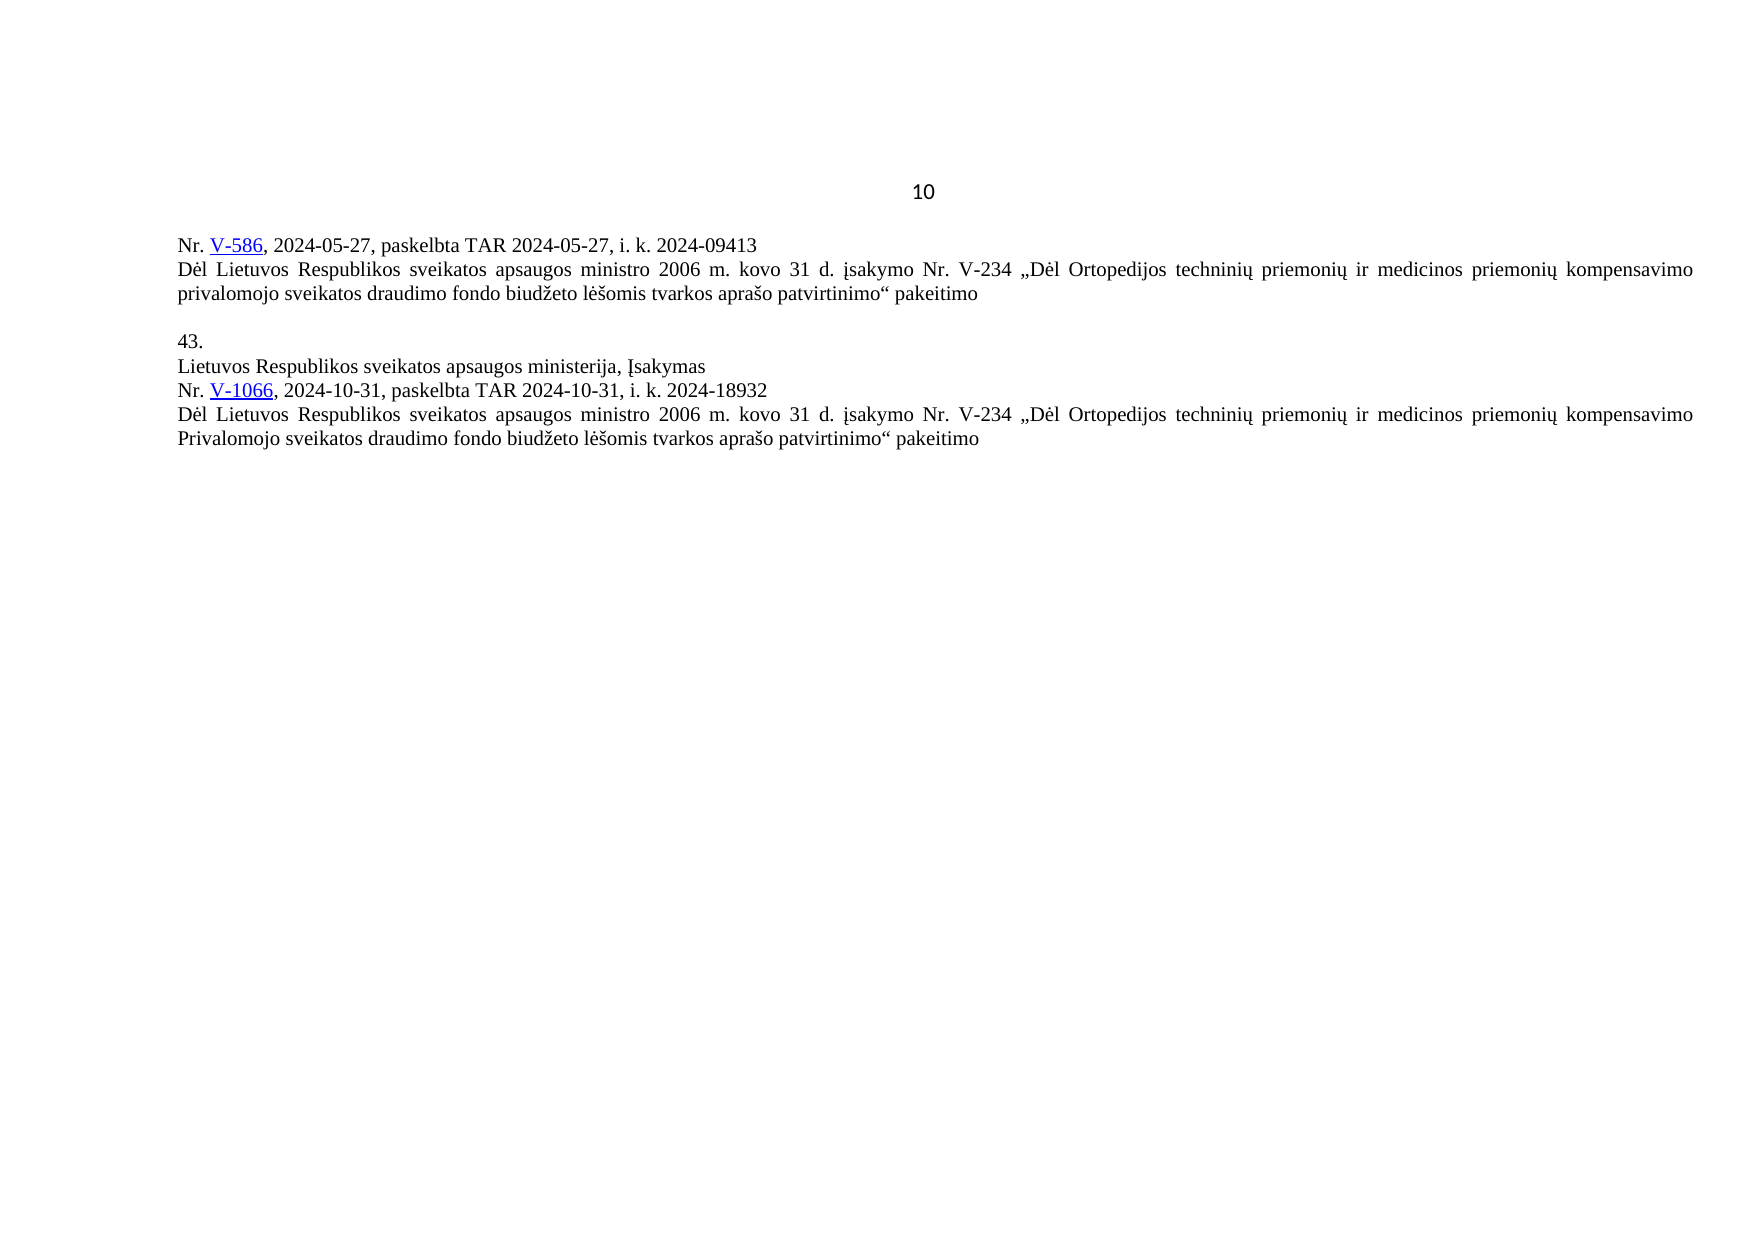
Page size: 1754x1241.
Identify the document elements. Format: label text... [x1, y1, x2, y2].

text Lietuvos Respublikos sveikatos apsaugos ministerija, Įsakymas [177, 353, 1695, 378]
text Dėl Lietuvos Respublikos sveikatos apsaugos ministro 2006 m. kovo 31 d. įsakymo Nr. V-234 „Dėl Ortopedijos techninių priemonių ir medicinos priemonių kompensavimo Privalomojo sveikatos draudimo fondo biudžeto lėšomis tvarkos aprašo patvirtinimo“ pakeitimo [177, 402, 1695, 450]
text Nr. V-1066, 2024-10-31, paskelbta TAR 2024-10-31, i. k. 2024-18932 [177, 378, 1695, 402]
text Nr. V-586, 2024-05-27, paskelbta TAR 2024-05-27, i. k. 2024-09413 [177, 233, 1695, 257]
text 43. [177, 329, 1695, 353]
text Dėl Lietuvos Respublikos sveikatos apsaugos ministro 2006 m. kovo 31 d. įsakymo Nr. V-234 „Dėl Ortopedijos techninių priemonių ir medicinos priemonių kompensavimo privalomojo sveikatos draudimo fondo biudžeto lėšomis tvarkos aprašo patvirtinimo“ pakeitimo [177, 257, 1695, 305]
